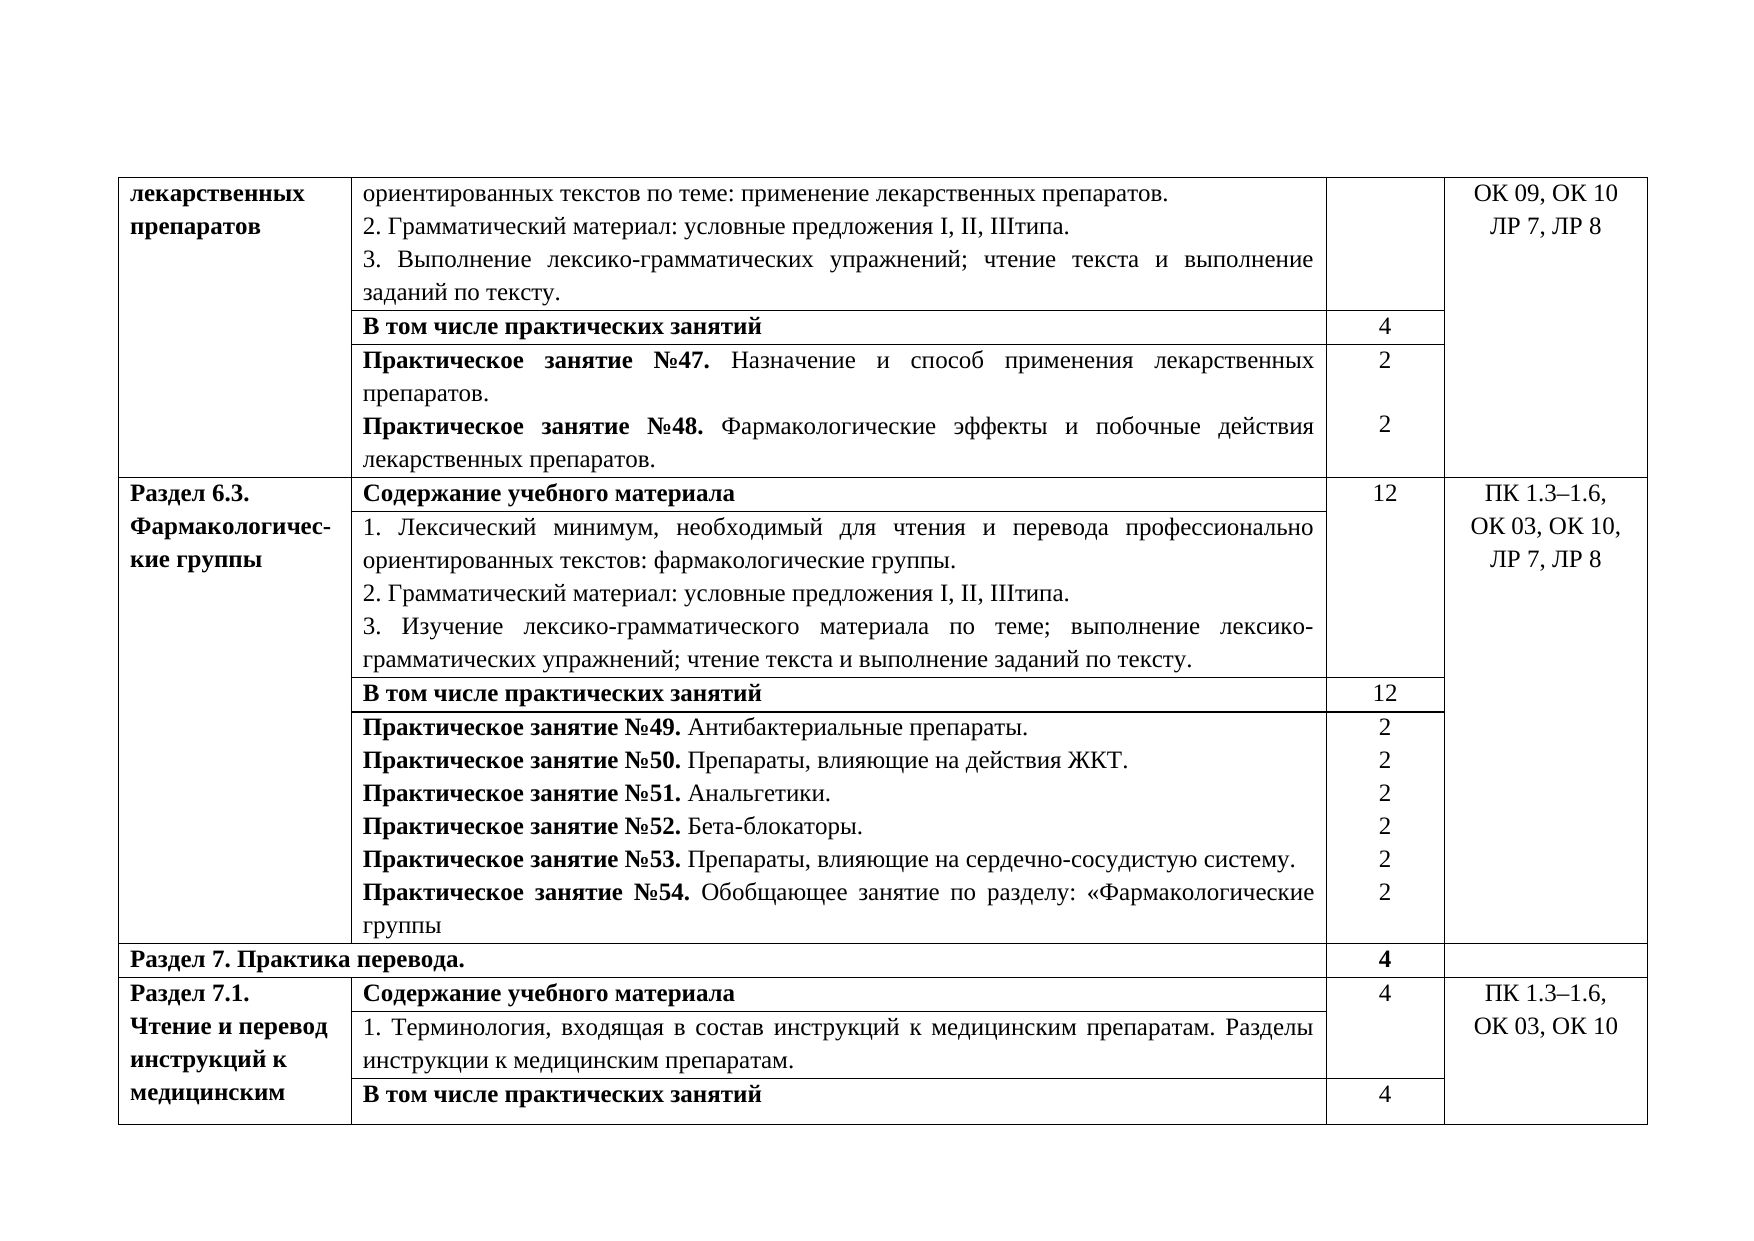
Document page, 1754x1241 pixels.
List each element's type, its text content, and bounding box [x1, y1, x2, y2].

table_cell Раздел 7.1. Чтение и перевод инструкций к медицинским препаратам. [119, 978, 351, 1124]
table_cell ПК 1.3–1.6, ОК 03, ОК 10, ЛР 7, ЛР 8 [1445, 478, 1647, 943]
table_cell 2 2 [1327, 345, 1444, 477]
table_cell 1. Лексический минимум, необходимый для чтения и перевода профессионально ориентированных текстов: фармакологические группы. 2. Грамматический материал: условные предложения I, II, IIIтипа. 3. Изучение лексико-грамматического материала по теме; выполнение лексико-грамматических упражнений; чтение текста и выполнение заданий по тексту. [352, 512, 1326, 677]
table_cell 1. Лексический минимум, необходимый для чтения и перевода профессионально ориентированных текстов по теме: применение лекарственных препаратов. 2. Грамматический материал: условные предложения I, II, IIIтипа. 3. Выполнение лексико-грамматических упражнений; чтение текста и выполнение заданий по тексту. [352, 178, 1326, 310]
table_cell В том числе практических занятий [352, 1079, 1326, 1124]
table_cell [1445, 944, 1647, 977]
table_cell 12 [1327, 678, 1444, 711]
table_cell Раздел 6.3. Фармакологичес-кие группы [119, 478, 351, 943]
table_cell 4 [1327, 944, 1444, 977]
table_cell 4 [1327, 1079, 1444, 1124]
table_cell 1. Терминология, входящая в состав инструкций к медицинским препаратам. Разделы инструкции к медицинским препаратам. [352, 1012, 1326, 1078]
table_cell 2 2 2 2 2 2 [1327, 713, 1444, 943]
table_cell Содержание учебного материала [352, 978, 1326, 1011]
table_cell ПК 1.3–1.6, ОК 03, ОК 10 [1445, 978, 1647, 1124]
table_cell 12 [1327, 478, 1444, 677]
table_cell В том числе практических занятий [352, 678, 1326, 711]
table_cell Раздел 7. Практика перевода. [119, 944, 1326, 977]
table_cell Содержание учебного материала [352, 478, 1326, 511]
table_cell Практическое занятие №47. Назначение и способ применения лекарственных препаратов. Практическое занятие №48. Фармакологические эффекты и побочные действия лекарственных препаратов. [352, 345, 1326, 477]
table_cell В том числе практических занятий [352, 311, 1326, 344]
table_cell 4 [1327, 978, 1444, 1078]
table_cell 4 [1327, 311, 1444, 344]
table_cell Практическое занятие №49. Антибактериальные препараты. Практическое занятие №50. Препараты, влияющие на действия ЖКТ. Практическое занятие №51. Анальгетики. Практическое занятие №52. Бета-блокаторы. Практическое занятие №53. Препараты, влияющие на сердечно-сосудистую систему. Практическое занятие №54. Обобщающее занятие по разделу: «Фармакологические группы [352, 713, 1326, 943]
